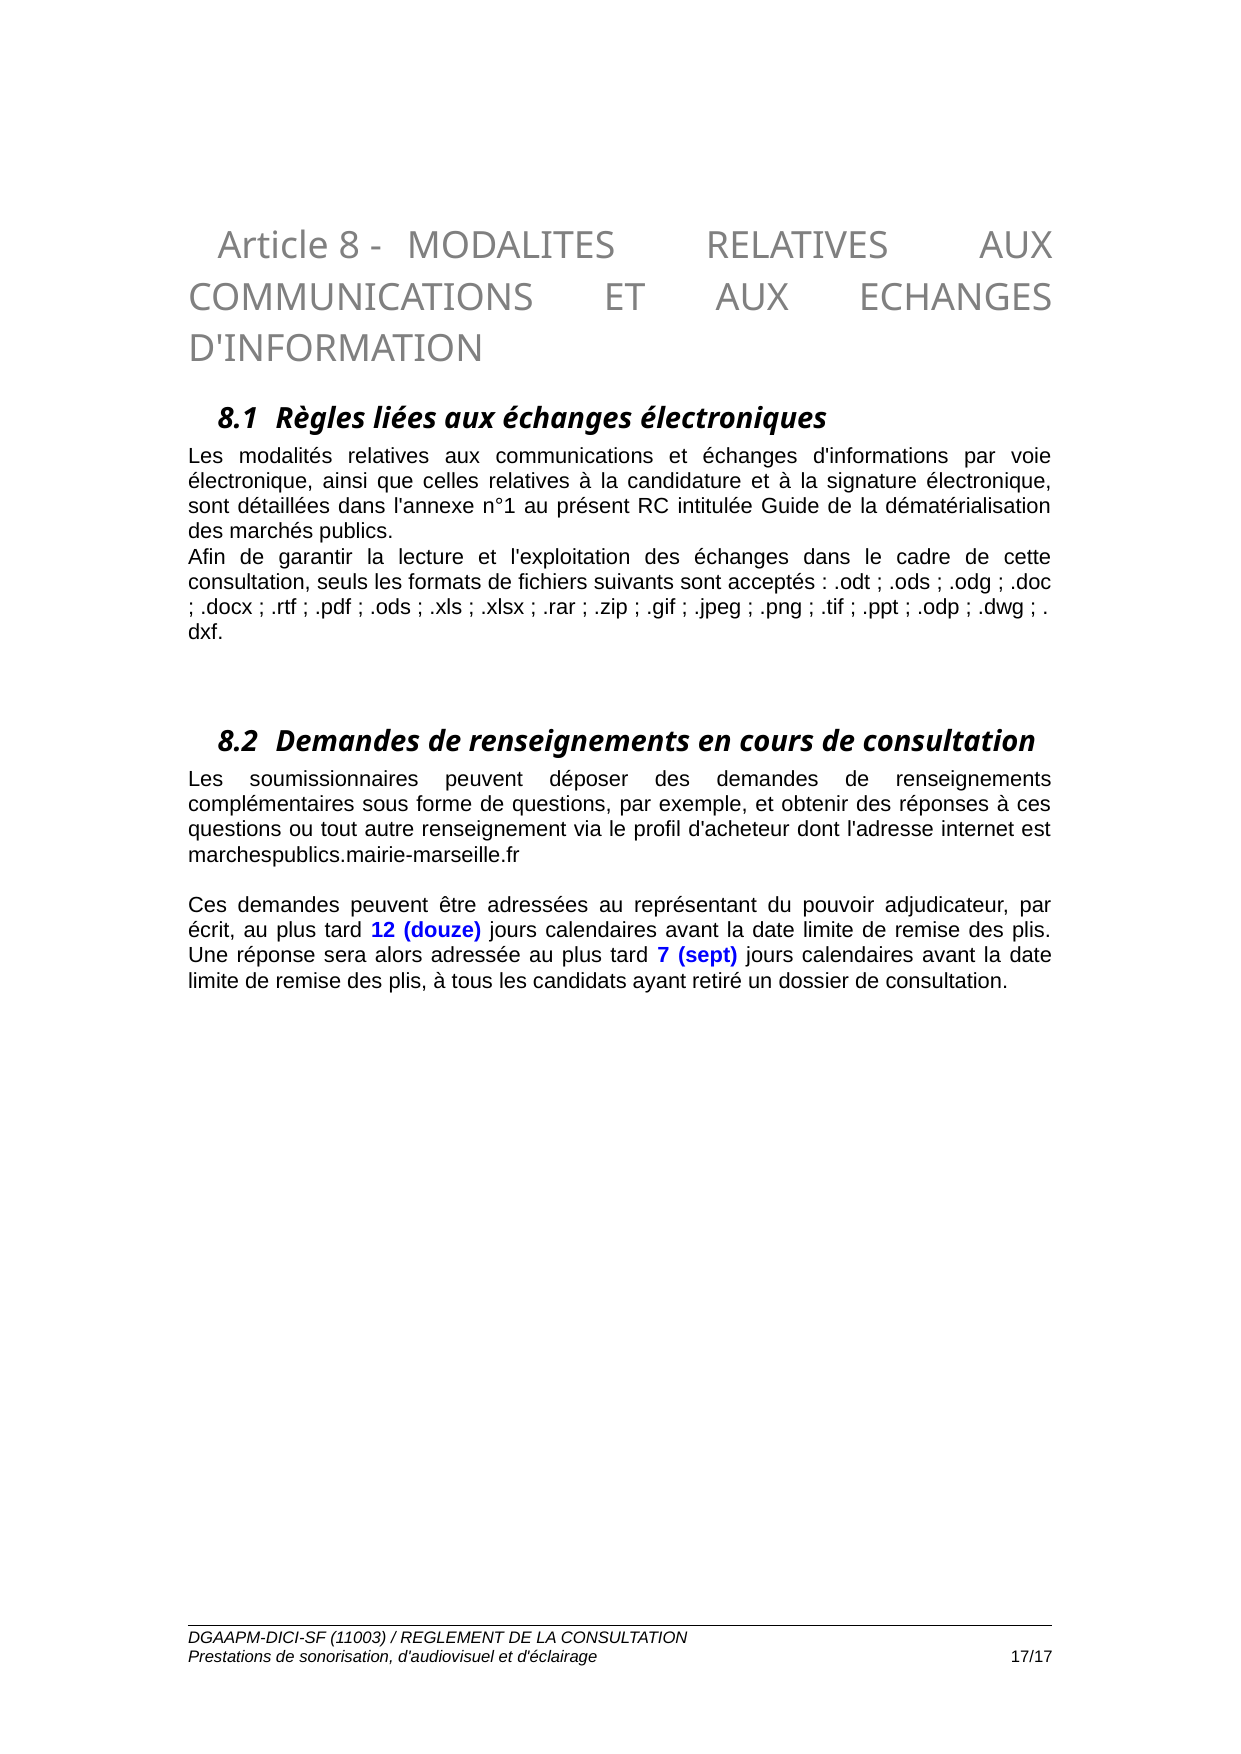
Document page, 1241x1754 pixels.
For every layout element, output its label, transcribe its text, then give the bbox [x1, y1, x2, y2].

text Ces demandes peuvent être adressées au représentant du pouvoir adjudicateur, par écrit, au plus tard 12 (douze) jours calendaires avant la date limite de remise des plis. Une réponse sera alors adressée au plus tard 7 (sept) jours calendaires avant la date limite de remise des plis, à tous les candidats ayant retiré un dossier de consultation. [188, 892, 1052, 993]
subtitle Règles liées aux échanges électroniques [188, 397, 1052, 437]
subtitle Demandes de renseignements en cours de consultation [188, 720, 1052, 759]
text Afin de garantir la lecture et l'exploitation des échanges dans le cadre de cette consultation, seuls les formats de fichiers suivants sont acceptés : .odt ; .ods ; .odg ; .doc ; .docx ; .rtf ; .pdf ; .ods ; .xls ; .xlsx ; .rar ; .zip ; .gif ; .jpeg ; .png ; .tif ; .ppt ; .odp ; .dwg ; .dxf. [188, 544, 1052, 644]
text Les soumissionnaires peuvent déposer des demandes de renseignements complémentaires sous forme de questions, par exemple, et obtenir des réponses à ces questions ou tout autre renseignement via le profil d'acheteur dont l'adresse internet est marchespublics.mairie-marseille.fr [188, 766, 1052, 867]
subtitle MODALITES RELATIVES AUX COMMUNICATIONS ET AUX ECHANGES D'INFORMATION [188, 219, 1052, 372]
text Les modalités relatives aux communications et échanges d'informations par voie électronique, ainsi que celles relatives à la candidature et à la signature électronique, sont détaillées dans l'annexe n°1 au présent RC intitulée Guide de la dématérialisation des marchés publics. [188, 443, 1052, 544]
